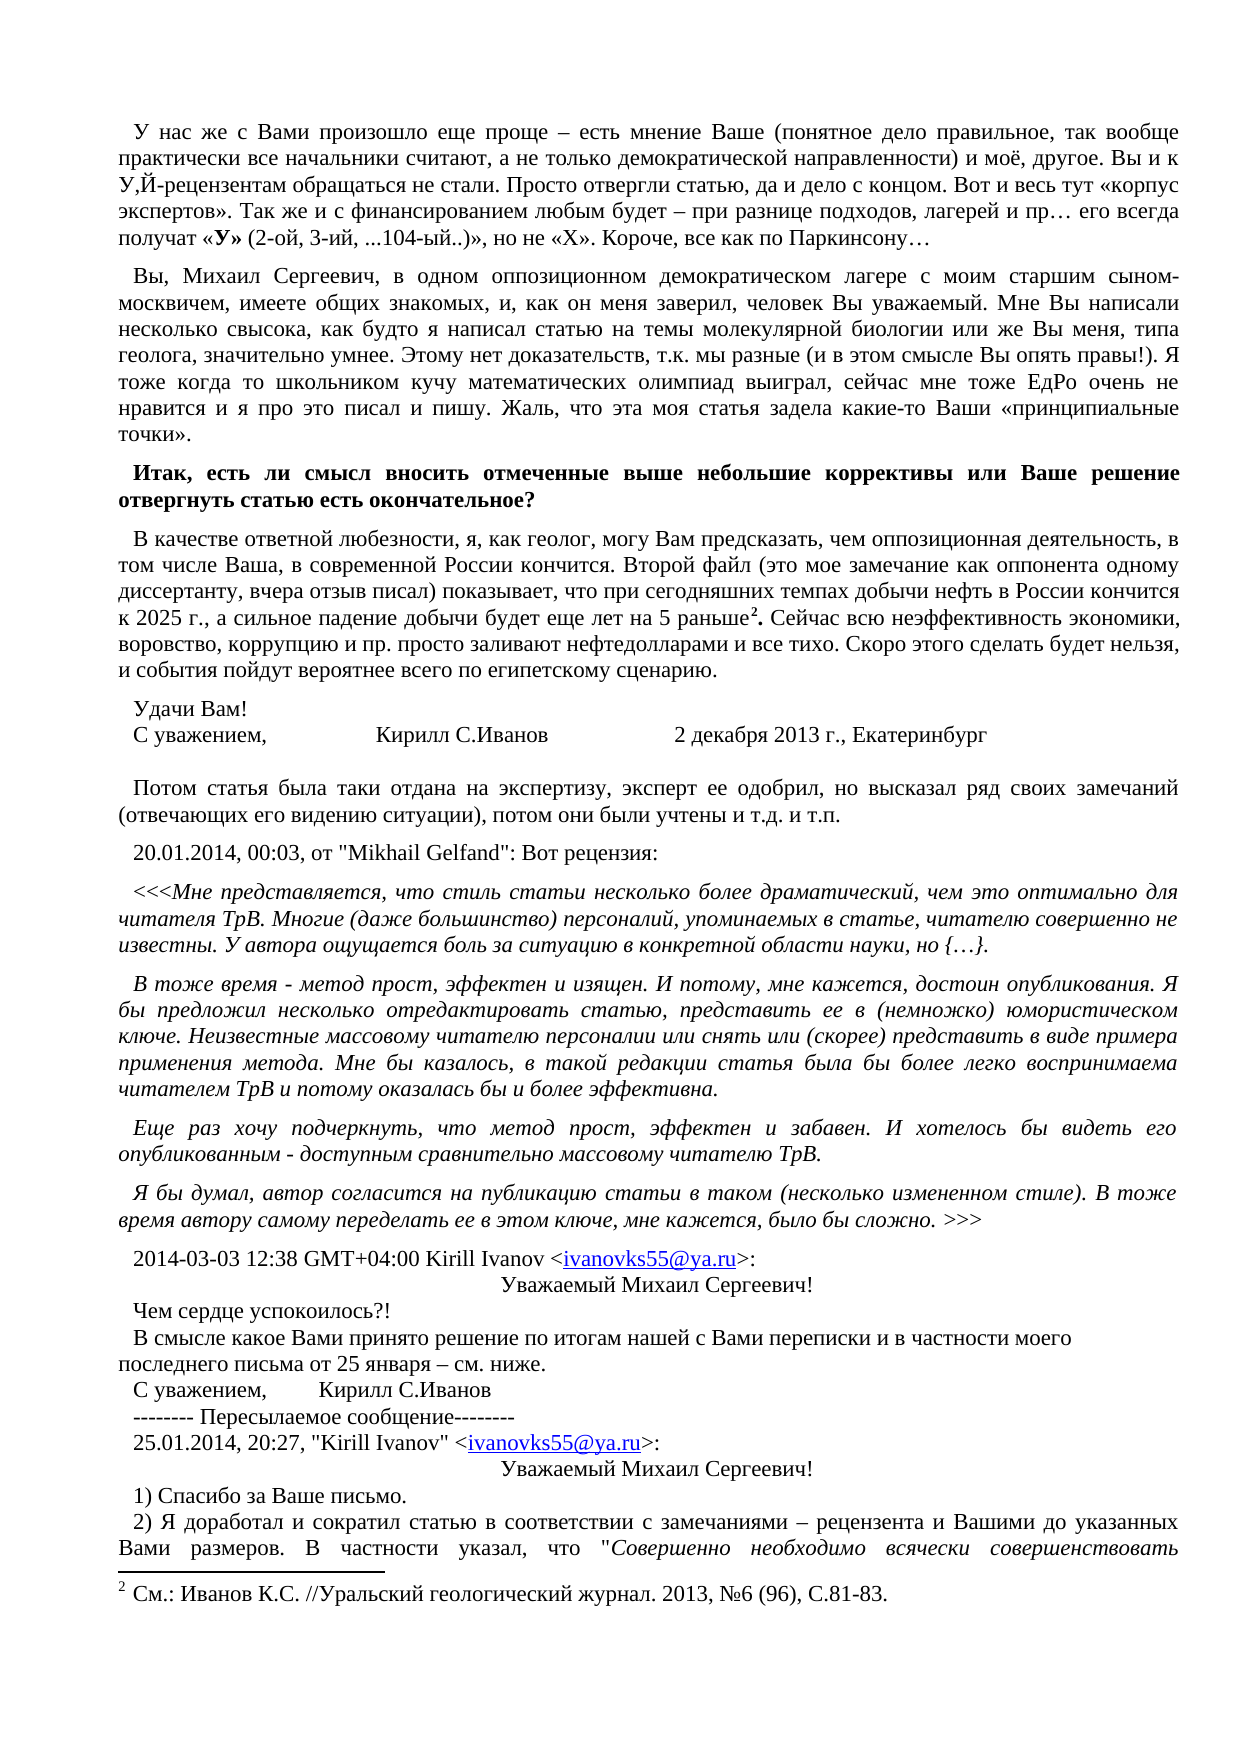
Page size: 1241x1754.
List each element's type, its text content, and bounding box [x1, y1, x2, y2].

text Потом статья была таки отдана на экспертизу, эксперт ее одобрил, но высказал ряд своих замечаний (отвечающих его видению ситуации), потом они были учтены и т.д. и т.п. [118, 774, 1181, 827]
text В тоже время - метод прост, эффектен и изящен. И потому, мне кажется, достоин опубликования. Я бы предложил несколько отредактировать статью, представить ее в (немножко) юмористическом ключе. Неизвестные массовому читателю персоналии или снять или (скорее) представить в виде примера применения метода. Мне бы казалось, в такой редакции статья была бы более легко воспринимаема читателем ТрВ и потому оказалась бы и более эффективна. [118, 970, 1181, 1102]
text В качестве ответной любезности, я, как геолог, могу Вам предсказать, чем оппозиционная деятельность, в том числе Ваша, в современной России кончится. Второй файл (это мое замечание как оппонента одному диссертанту, вчера отзыв писал) показывает, что при сегодняшних темпах добычи нефть в России кончится к 2025 г., а сильное падение добычи будет еще лет на 5 раньше. Сейчас всю неэффективность экономики, воровство, коррупцию и пр. просто заливают нефтедолларами и все тихо. Скоро этого сделать будет нельзя, и события пойдут вероятнее всего по египетскому сценарию. [118, 524, 1181, 683]
text Уважаемый Михаил Сергеевич! [118, 1455, 1181, 1482]
text 2) Я доработал и сократил статью в соответствии с замечаниями – рецензента и Вашими до указанных Вами размеров. В частности указал, что "Совершенно необходимо всячески совершенствовать [118, 1508, 1181, 1561]
text Вы, Михаил Сергеевич, в одном оппозиционном демократическом лагере с моим старшим сыном-москвичем, имеете общих знакомых, и, как он меня заверил, человек Вы уважаемый. Мне Вы написали несколько свысока, как будто я написал статью на темы молекулярной биологии или же Вы меня, типа геолога, значительно умнее. Этому нет доказательств, т.к. мы разные (и в этом смысле Вы опять правы!). Я тоже когда то школьником кучу математических олимпиад выиграл, сейчас мне тоже ЕдРо очень не нравится и я про это писал и пишу. Жаль, что эта моя статья задела какие-то Ваши «принципиальные точки». [118, 262, 1181, 447]
text Еще раз хочу подчеркнуть, что метод прост, эффектен и забавен. И хотелось бы видеть его опубликованным - доступным сравнительно массовому читателю ТрВ. [118, 1114, 1181, 1167]
text См.: Иванов К.С. //Уральский геологический журнал. 2013, №6 (96), С.81-83. [118, 1578, 1181, 1607]
text С уважением, Кирилл С.Иванов [118, 1376, 1181, 1403]
text С уважением, Кирилл С.Иванов 2 декабря 2013 г., Екатеринбург [118, 722, 1181, 748]
text 25.01.2014, 20:27, "Kirill Ivanov" <ivanovks55@ya.ru>: [118, 1429, 1181, 1455]
text Уважаемый Михаил Сергеевич! [118, 1271, 1181, 1297]
text 1) Спасибо за Ваше письмо. [118, 1482, 1181, 1508]
text <<<Мне представляется, что стиль статьи несколько более драматический, чем это оптимально для читателя ТрВ. Многие (даже большинство) персоналий, упоминаемых в статье, читателю совершенно не известны. У автора ощущается боль за ситуацию в конкретной области науки, но {…}. [118, 878, 1181, 957]
text Удачи Вам! [118, 695, 1181, 722]
text -------- Пересылаемое сообщение-------- [118, 1403, 1181, 1429]
text Я бы думал, автор согласится на публикацию статьи в таком (несколько измененном стиле). В тоже время автору самому переделать ее в этом ключе, мне кажется, было бы сложно. >>> [118, 1179, 1181, 1232]
text У нас же с Вами произошло еще проще – есть мнение Ваше (понятное дело правильное, так вообще практически все начальники считают, а не только демократической направленности) и моё, другое. Вы и к У,Й-рецензентам обращаться не стали. Просто отвергли статью, да и дело с концом. Вот и весь тут «корпус экспертов». Так же и с финансированием любым будет – при разнице подходов, лагерей и пр… его всегда получат «У» (2-ой, 3-ий, ...104-ый..)», но не «Х». Короче, все как по Паркинсону… [118, 118, 1181, 250]
text Итак, есть ли смысл вносить отмеченные выше небольшие коррективы или Ваше решение отвергнуть статью есть окончательное? [118, 459, 1181, 512]
text В смысле какое Вами принято решение по итогам нашей с Вами переписки и в частности моего последнего письма от 25 января – см. ниже. [118, 1324, 1181, 1376]
text Чем сердце успокоилось?! [118, 1297, 1181, 1324]
text 20.01.2014, 00:03, от "Mikhail Gelfand": Вот рецензия: [118, 839, 1181, 866]
text 2014-03-03 12:38 GMT+04:00 Kirill Ivanov <ivanovks55@ya.ru>: [118, 1244, 1181, 1271]
